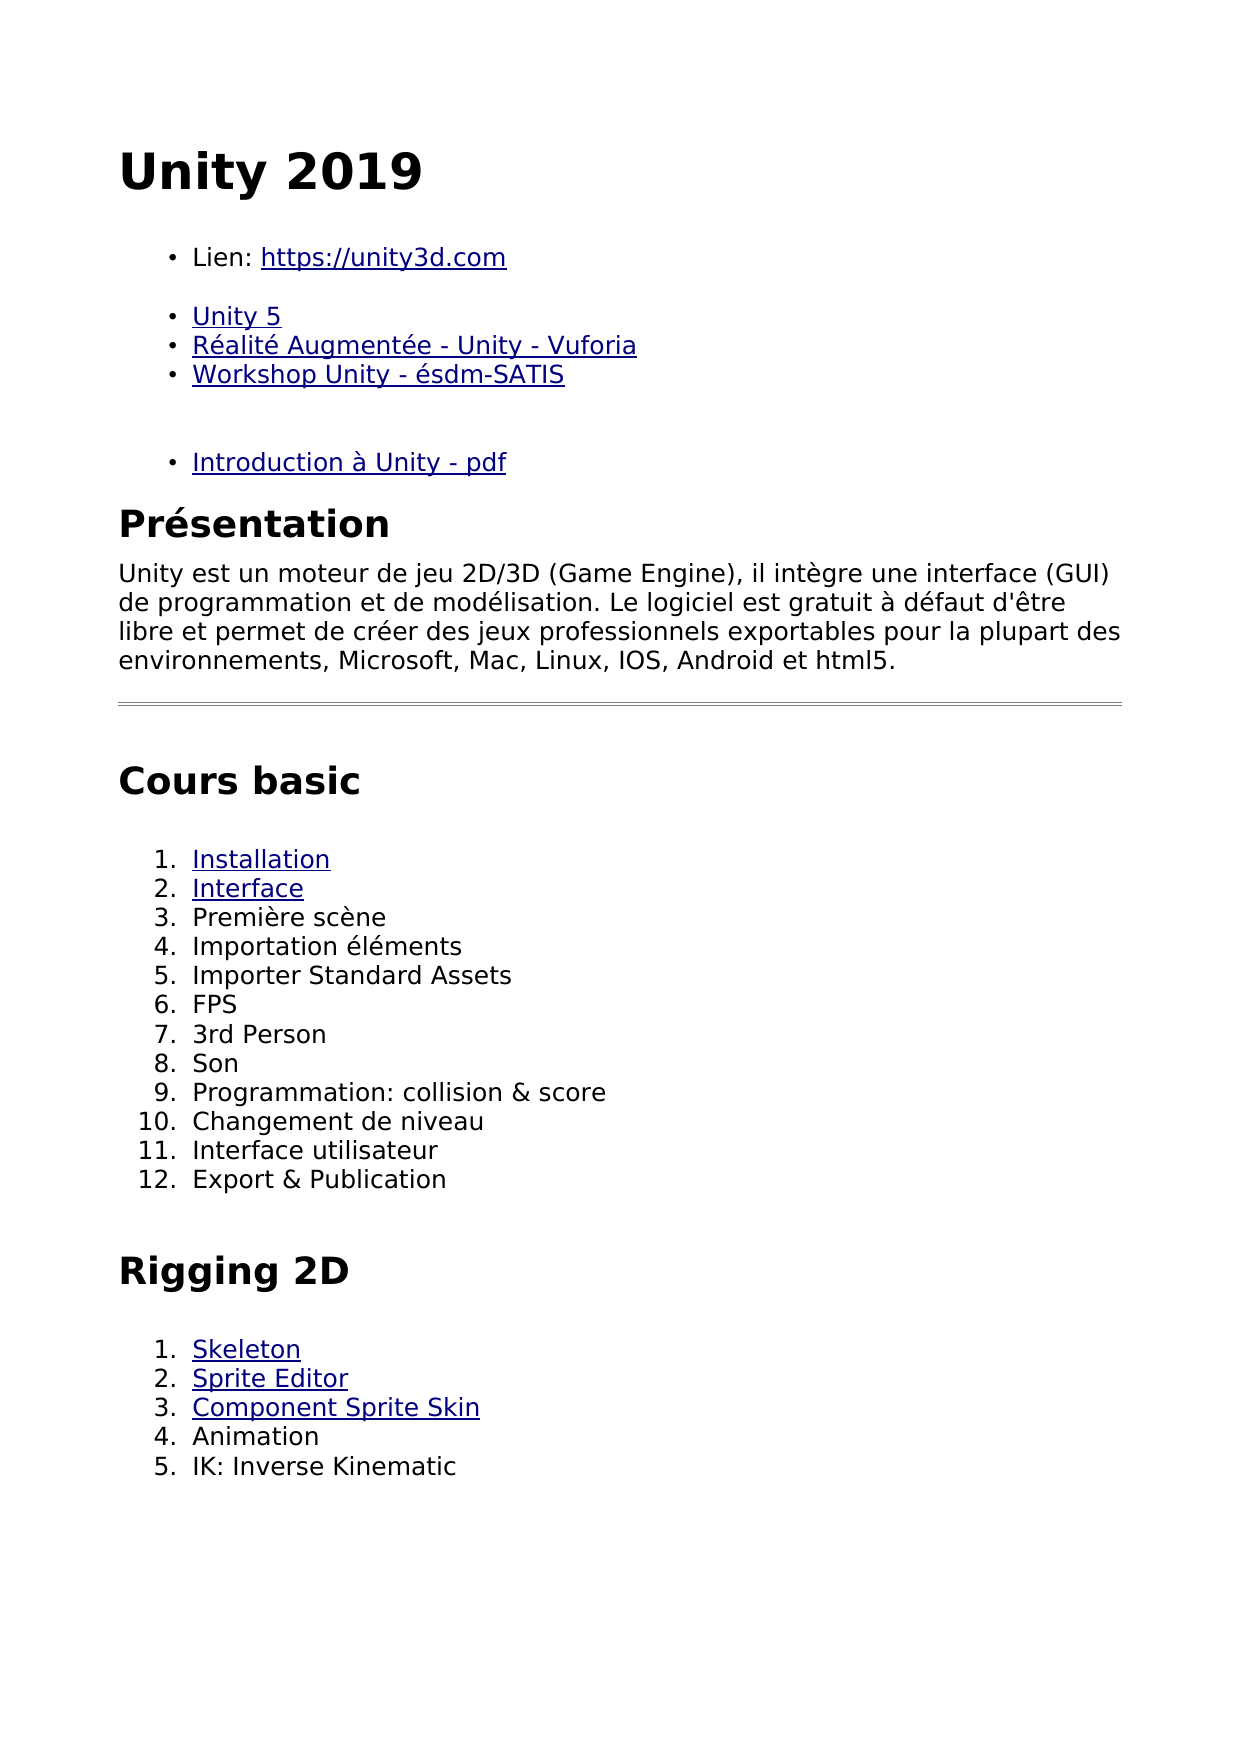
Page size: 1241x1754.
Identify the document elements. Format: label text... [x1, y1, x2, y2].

list Importation éléments [177, 932, 1122, 962]
list Introduction à Unity - pdf [177, 448, 1122, 478]
list IK: Inverse Kinematic [177, 1452, 1122, 1481]
list Réalité Augmentée - Unity - Vuforia [177, 331, 1122, 360]
list Programmation: collision & score [177, 1078, 1122, 1107]
list Component Sprite Skin [177, 1393, 1122, 1422]
list Unity 5 [177, 302, 1122, 331]
list Changement de niveau [177, 1107, 1122, 1137]
list Workshop Unity - ésdm-SATIS [177, 360, 1122, 389]
text Unity est un moteur de jeu 2D/3D (Game Engine), il intègre une interface (GUI) de programmation et de modélisation. Le logiciel est gratuit à défaut d'être libre et permet de créer des jeux professionnels exportables pour la plupart des environnements, Microsoft, Mac, Linux, IOS, Android et html5. [118, 559, 1122, 675]
list Installation [177, 845, 1122, 874]
list Son [177, 1049, 1122, 1078]
list Sprite Editor [177, 1364, 1122, 1393]
list Interface utilisateur [177, 1137, 1122, 1166]
list Animation [177, 1422, 1122, 1452]
subtitle Cours basic [118, 759, 1122, 803]
subtitle Présentation [118, 503, 1122, 546]
subtitle Unity 2019 [118, 143, 1122, 201]
subtitle Rigging 2D [118, 1249, 1122, 1293]
list Importer Standard Assets [177, 962, 1122, 991]
list Skeleton [177, 1335, 1122, 1364]
list 3rd Person [177, 1020, 1122, 1049]
list Interface [177, 874, 1122, 903]
list Export & Publication [177, 1166, 1122, 1195]
list Première scène [177, 903, 1122, 932]
list Lien: https://unity3d.com [177, 243, 1122, 272]
list FPS [177, 991, 1122, 1020]
